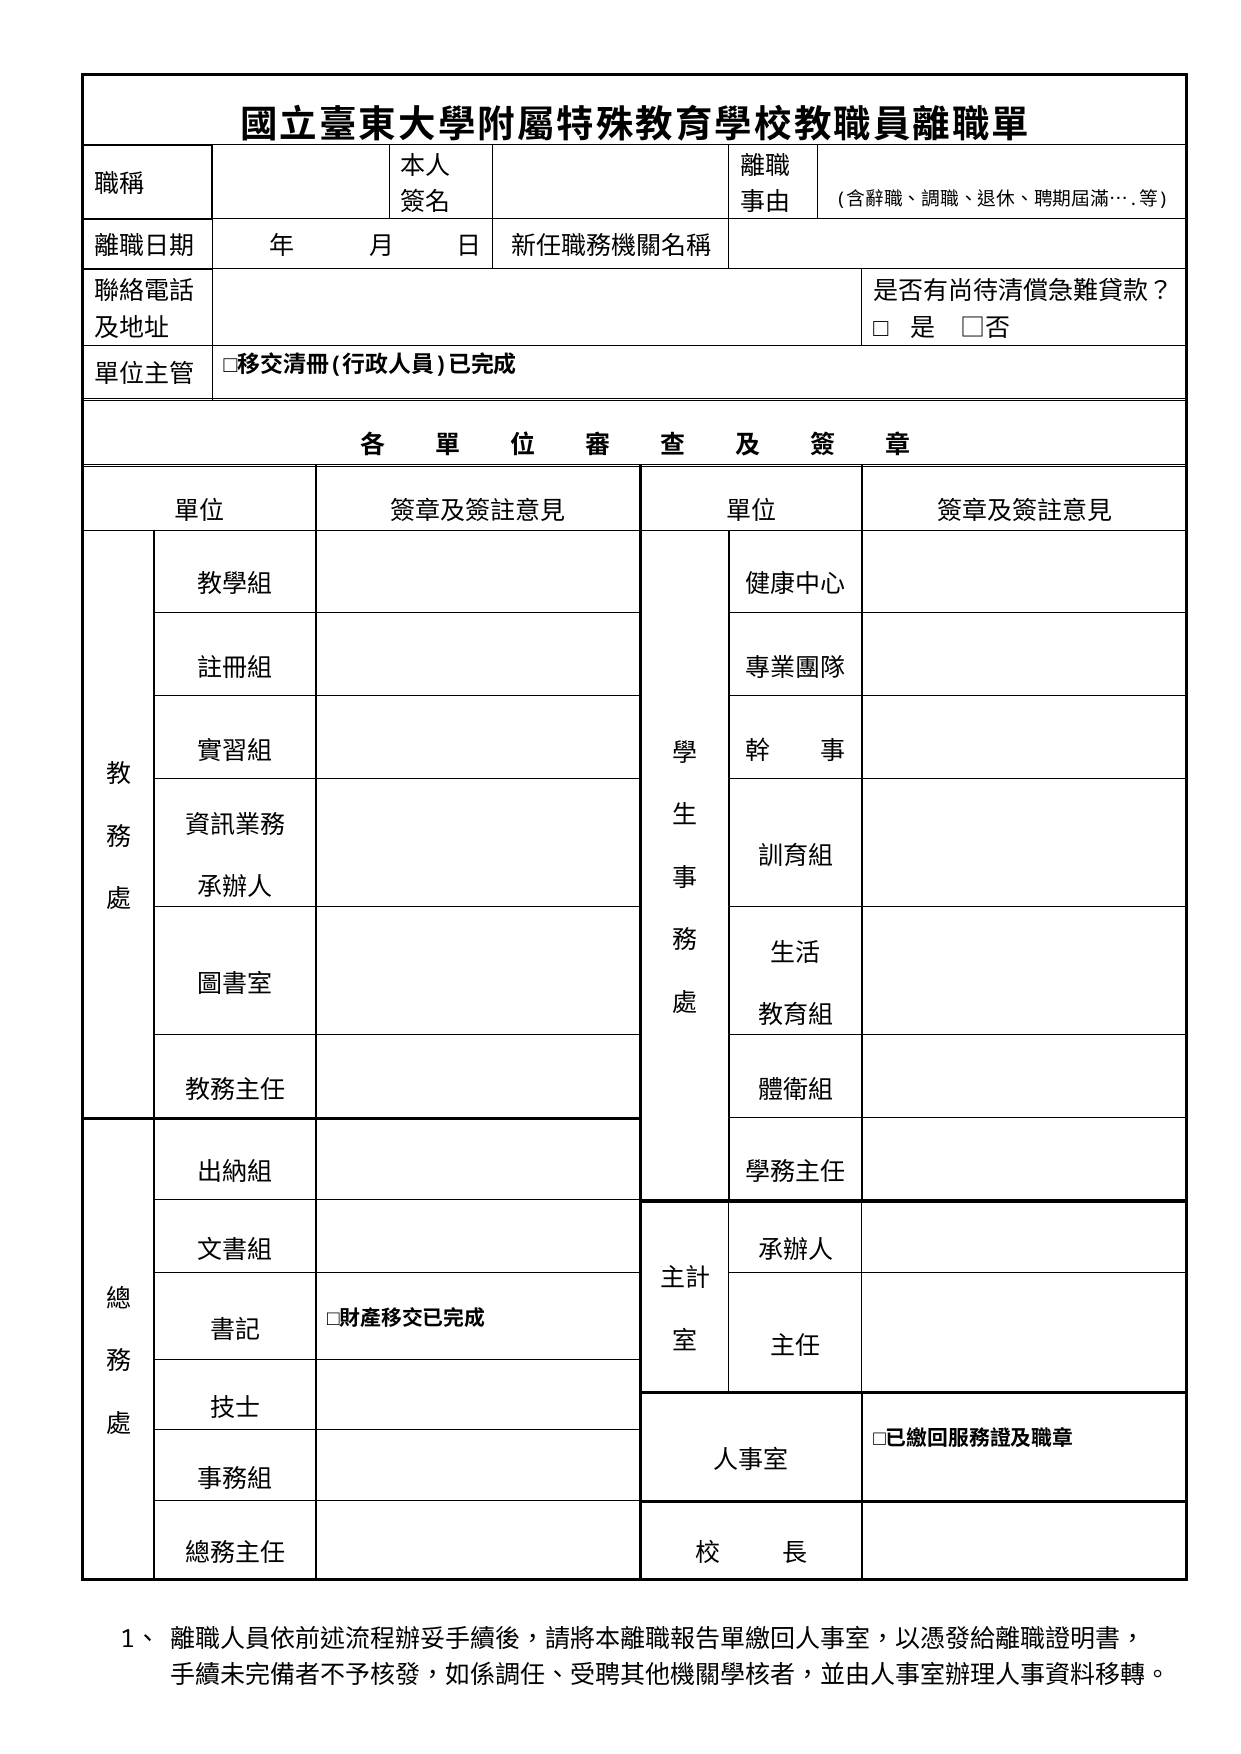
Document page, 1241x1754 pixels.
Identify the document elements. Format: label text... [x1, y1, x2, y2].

table_cell [863, 613, 1185, 695]
table_cell 技士 [155, 1360, 315, 1428]
table_cell (含辭職、調職、退休、聘期屆滿….等) [818, 145, 1185, 218]
table_cell [863, 1503, 1185, 1577]
table_cell [317, 1035, 639, 1117]
table_cell [317, 779, 639, 906]
table_cell [863, 1035, 1185, 1117]
table_cell [317, 1501, 639, 1577]
table_cell 教務處 [84, 531, 153, 1117]
table_cell 新任職務機關名稱 [493, 219, 728, 268]
text 手續未完備者不予核發，如係調任、受聘其他機關學核者，並由人事室辦理人事資料移轉。 [120, 1654, 1181, 1691]
table_cell 主計室 [642, 1203, 728, 1391]
table_cell 主任 [729, 1273, 861, 1391]
table_cell [729, 219, 1185, 268]
table_cell 人事室 [642, 1394, 861, 1500]
table_cell [317, 613, 639, 695]
table_cell 學生事務處 [642, 531, 728, 1199]
table_cell 訓育組 [730, 779, 861, 906]
table_cell [863, 696, 1185, 778]
table_cell 幹 事 [730, 696, 861, 778]
table_cell 單位 [642, 467, 861, 529]
table_cell [317, 907, 639, 1034]
table_cell 文書組 [155, 1200, 315, 1272]
table_cell [317, 1360, 639, 1428]
table_cell 資訊業務 承辦人 [155, 779, 315, 906]
table_cell [862, 1203, 1185, 1272]
table_cell 聯絡電話及地址 [84, 270, 212, 344]
table_cell 單位 [84, 467, 315, 529]
table_cell 註冊組 [155, 613, 315, 695]
table_cell 出納組 [155, 1120, 315, 1199]
table_cell 離職日期 [84, 220, 212, 268]
table_cell 圖書室 [155, 907, 315, 1034]
table_header 國立臺東大學附屬特殊教育學校教職員離職單 [84, 76, 1185, 144]
table_cell 年 月 日 [213, 219, 492, 268]
table_cell 生活 教育組 [730, 907, 861, 1034]
table_cell [862, 1273, 1185, 1391]
table_cell 簽章及簽註意見 [317, 467, 639, 529]
table_cell [317, 1120, 639, 1199]
table_cell 單位主管 [84, 346, 212, 398]
table_cell □移交清冊(行政人員)已完成 [213, 346, 1185, 398]
table_cell 職稱 [84, 146, 211, 218]
table_cell 簽章及簽註意見 [863, 467, 1185, 529]
table_cell [493, 145, 728, 218]
table_cell 實習組 [155, 696, 315, 778]
table_cell 書記 [155, 1273, 315, 1359]
table_cell [317, 1200, 639, 1272]
table_cell 教務主任 [155, 1035, 315, 1117]
table_cell 是否有尚待清償急難貸款？ 是 □否 [862, 269, 1185, 344]
list 離職人員依前述流程辦妥手續後，請將本離職報告單繳回人事室，以憑發給離職證明書， [120, 1618, 1181, 1654]
table_cell 離職事由 [729, 145, 817, 218]
table_cell 教學組 [155, 531, 315, 612]
table_cell 總務處 [84, 1120, 153, 1577]
table_cell [213, 269, 861, 344]
table_cell □已繳回服務證及職章 [863, 1394, 1185, 1500]
table_cell 事務組 [155, 1430, 315, 1500]
table_cell [317, 696, 639, 778]
table_cell [863, 779, 1185, 906]
table_cell 專業團隊 [730, 613, 861, 695]
table_cell □財產移交已完成 [317, 1273, 639, 1359]
table_cell [863, 907, 1185, 1034]
table_cell [317, 1430, 639, 1500]
table_cell 總務主任 [155, 1501, 315, 1577]
table_cell [863, 531, 1185, 612]
table_cell 校 長 [642, 1503, 861, 1577]
table_cell 健康中心 [730, 531, 861, 612]
table_cell 本人 簽名 [390, 145, 492, 218]
table_cell [213, 145, 389, 218]
table_cell 承辦人 [729, 1203, 861, 1272]
table_cell 各 單 位 審 查 及 簽 章 [84, 401, 1185, 464]
table_cell 體衛組 [730, 1035, 861, 1117]
table_cell [863, 1118, 1185, 1199]
table_cell [317, 531, 639, 612]
table_cell 學務主任 [730, 1118, 861, 1199]
